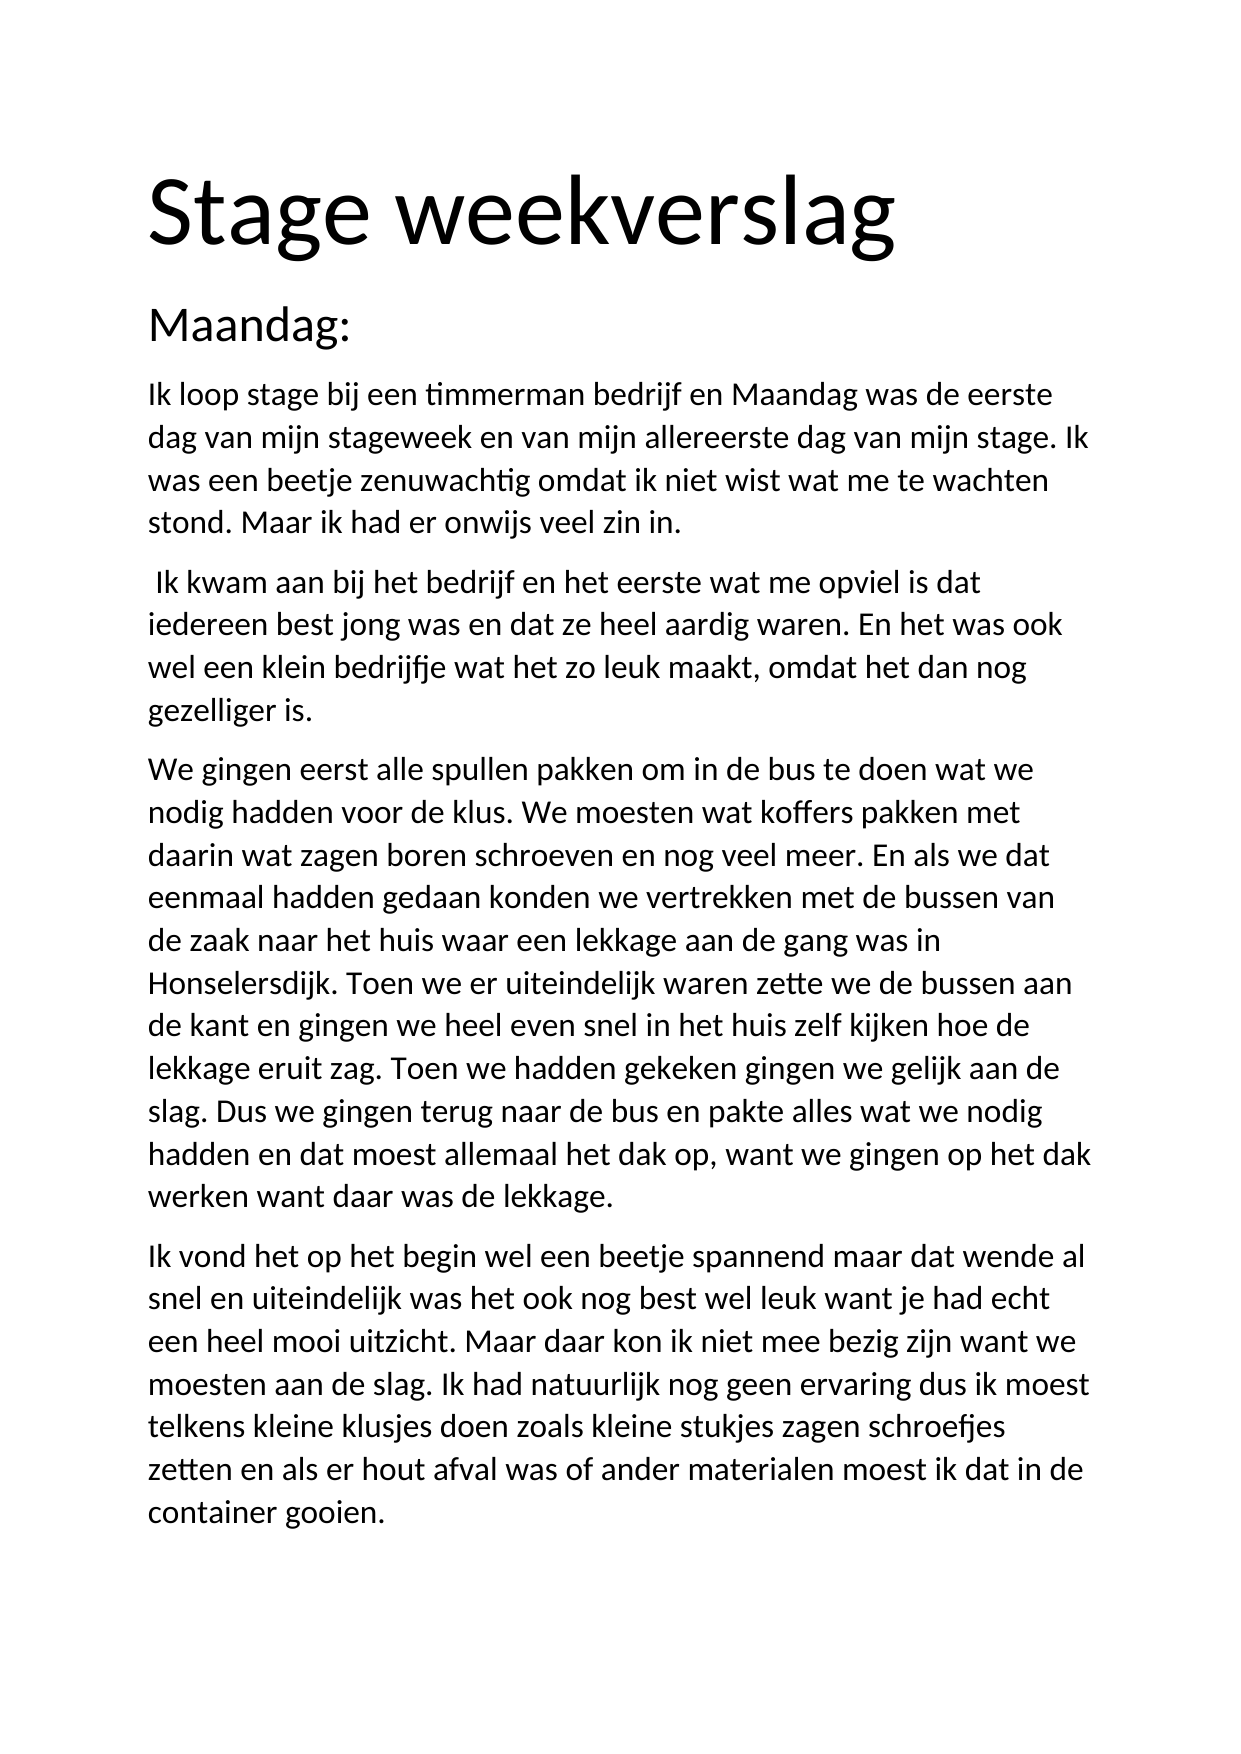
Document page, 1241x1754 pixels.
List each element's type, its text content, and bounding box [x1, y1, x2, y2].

text Ik vond het op het begin wel een beetje spannend maar dat wende al snel en uiteindelijk was het ook nog best wel leuk want je had echt een heel mooi uitzicht. Maar daar kon ik niet mee bezig zijn want we moesten aan de slag. Ik had natuurlijk nog geen ervaring dus ik moest telkens kleine klusjes doen zoals kleine stukjes zagen schroefjes zetten en als er hout afval was of ander materialen moest ik dat in de container gooien. [148, 1234, 1093, 1532]
text Ik kwam aan bij het bedrijf en het eerste wat me opviel is dat iedereen best jong was en dat ze heel aardig waren. En het was ook wel een klein bedrijfje wat het zo leuk maakt, omdat het dan nog gezelliger is. [148, 561, 1093, 729]
text We gingen eerst alle spullen pakken om in de bus te doen wat we nodig hadden voor de klus. We moesten wat koffers pakken met daarin wat zagen boren schroeven en nog veel meer. En als we dat eenmaal hadden gedaan konden we vertrekken met de bussen van de zaak naar het huis waar een lekkage aan de gang was in Honselersdijk. Toen we er uiteindelijk waren zette we de bussen aan de kant en gingen we heel even snel in het huis zelf kijken hoe de lekkage eruit zag. Toen we hadden gekeken gingen we gelijk aan de slag. Dus we gingen terug naar de bus en pakte alles wat we nodig hadden en dat moest allemaal het dak op, want we gingen op het dak werken want daar was de lekkage. [148, 748, 1093, 1216]
text Maandag: [148, 292, 1093, 353]
text Ik loop stage bij een timmerman bedrijf en Maandag was de eerste dag van mijn stageweek en van mijn allereerste dag van mijn stage. Ik was een beetje zenuwachtig omdat ik niet wist wat me te wachten stond. Maar ik had er onwijs veel zin in. [148, 373, 1093, 542]
text Stage weekverslag [148, 148, 1093, 270]
